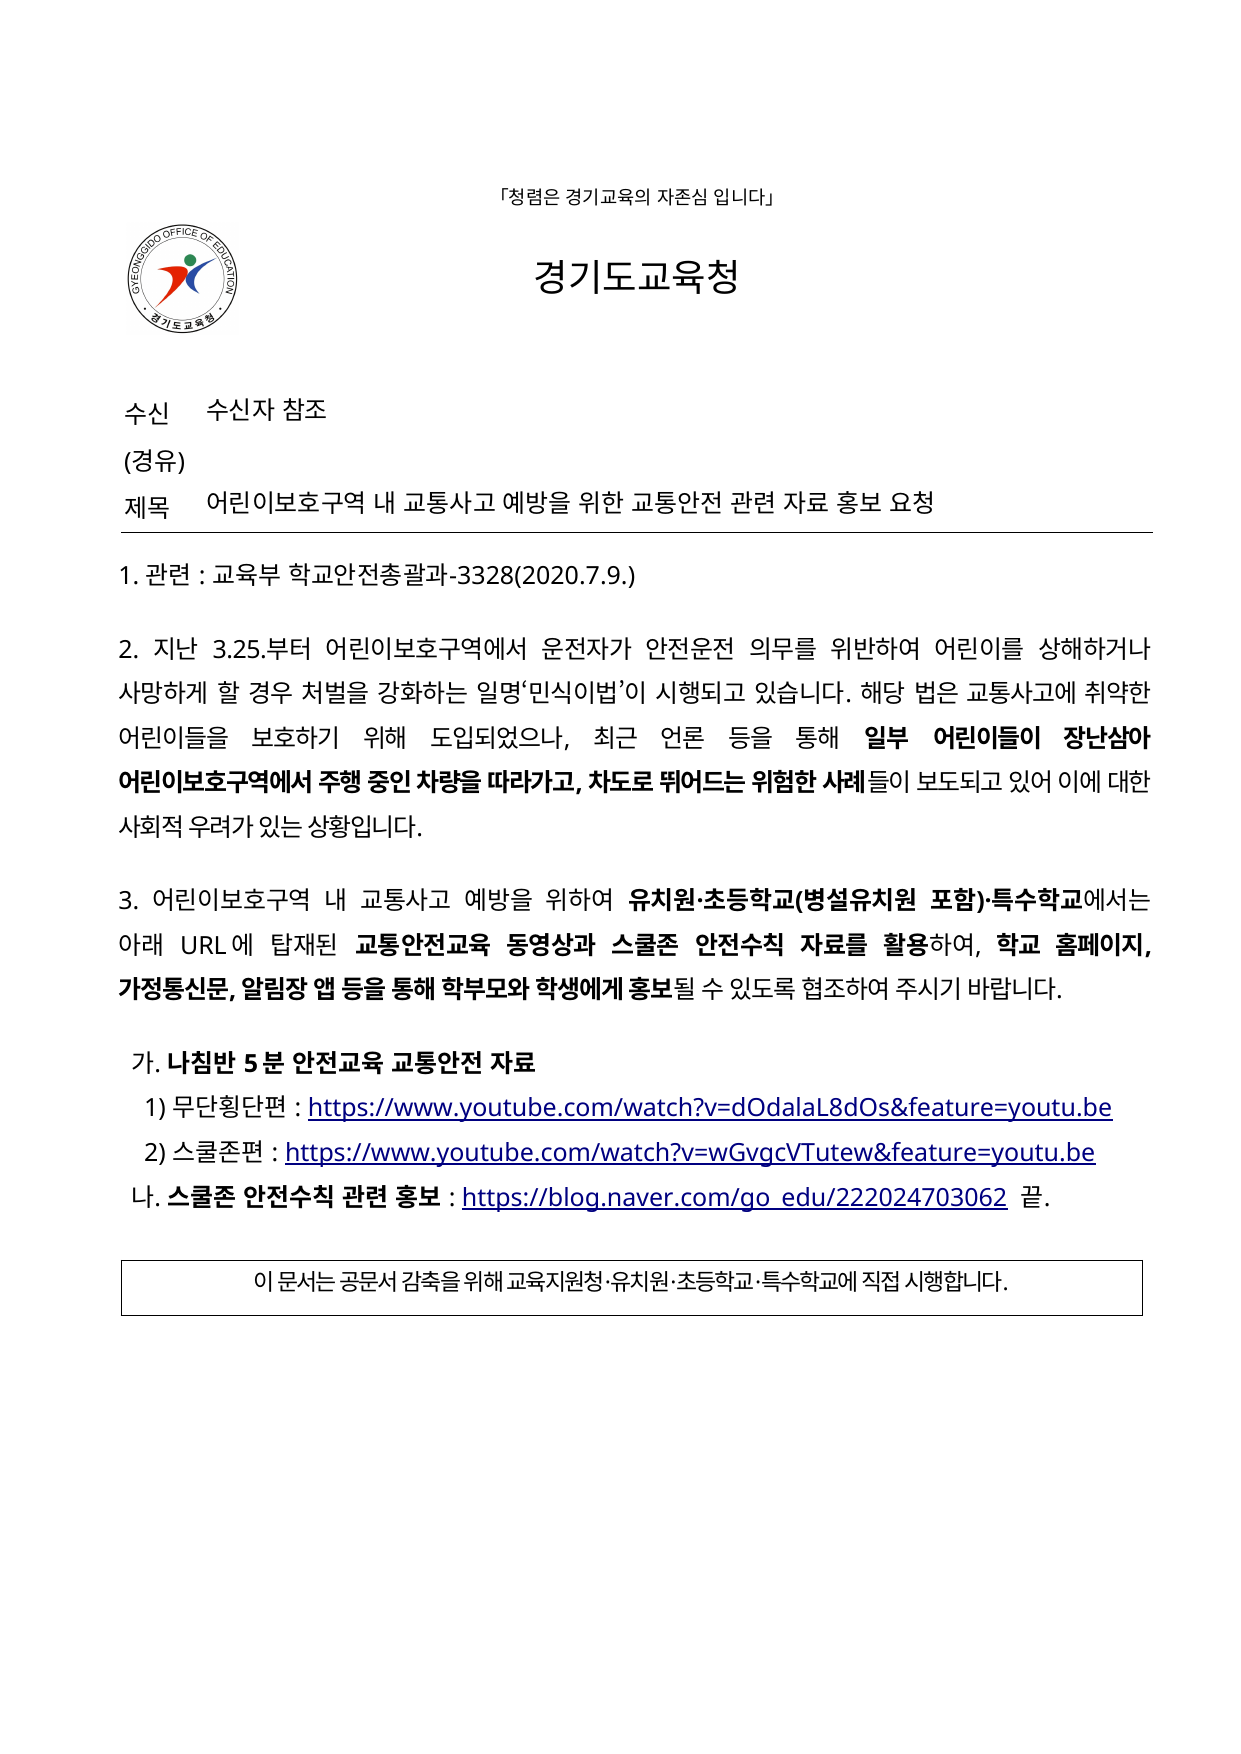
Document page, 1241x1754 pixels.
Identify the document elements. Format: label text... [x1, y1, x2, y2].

table_cell 수신자 참조 [203, 387, 1153, 438]
text 1) 무단횡단편 : https://www.youtube.com/watch?v=dOdalaL8dOs&feature=youtu.be [118, 1088, 1152, 1124]
text 3. 어린이보호구역 내 교통사고 예방을 위하여 유치원·초등학교(병설유치원 포함)·특수학교에서는 아래 URL에 탑재된 교통안전교육 동영상과 스쿨존 안전수칙 자료를 활용하여, 학교 홈페이지, 가정통신문, 알림장 앱 등을 통해 학부모와 학생에게 홍보될 수 있도록 협조하여 주시기 바랍니다. [118, 881, 1152, 1006]
text 1. 관련 : 교육부 학교안전총괄과-3328(2020.7.9.) [118, 556, 1152, 592]
table_header 이 문서는 공문서 감축을 위해 교육지원청·유치원·초등학교·특수학교에 직접 시행합니다. [122, 1261, 1142, 1315]
table_cell (경유) [121, 438, 203, 481]
text 2) 스쿨존편 : https://www.youtube.com/watch?v=wGvgcVTutew&feature=youtu.be [118, 1132, 1152, 1169]
picture [126, 222, 239, 335]
table_cell 경기도교육청 [244, 220, 1030, 344]
text 나. 스쿨존 안전수칙 관련 홍보 : https://blog.naver.com/go_edu/222024703062 끝. [118, 1177, 1152, 1213]
text 가. 나침반 5분 안전교육 교통안전 자료 [118, 1043, 1152, 1079]
table_cell [203, 438, 1153, 481]
table_cell 어린이보호구역 내 교통사고 예방을 위한 교통안전 관련 자료 홍보 요청 [203, 481, 1153, 532]
table_cell [121, 220, 244, 344]
table_cell [1030, 220, 1153, 344]
table_header 「청렴은 경기교육의 자존심 입니다」 [121, 180, 1153, 219]
table_cell [121, 344, 1153, 387]
table_cell 제목 [121, 481, 203, 532]
table_cell 수신 [121, 387, 203, 438]
text 2. 지난 3.25.부터 어린이보호구역에서 운전자가 안전운전 의무를 위반하여 어린이를 상해하거나 사망하게 할 경우 처벌을 강화하는 일명‘민식이법’이 시행되고 있습니다. 해당 법은 교통사고에 취약한 어린이들을 보호하기 위해 도입되었으나, 최근 언론 등을 통해 일부 어린이들이 장난삼아 어린이보호구역에서 주행 중인 차량을 따라가고, 차도로 뛰어드는 위험한 사례들이 보도되고 있어 이에 대한 사회적 우려가 있는 상황입니다. [118, 629, 1152, 844]
